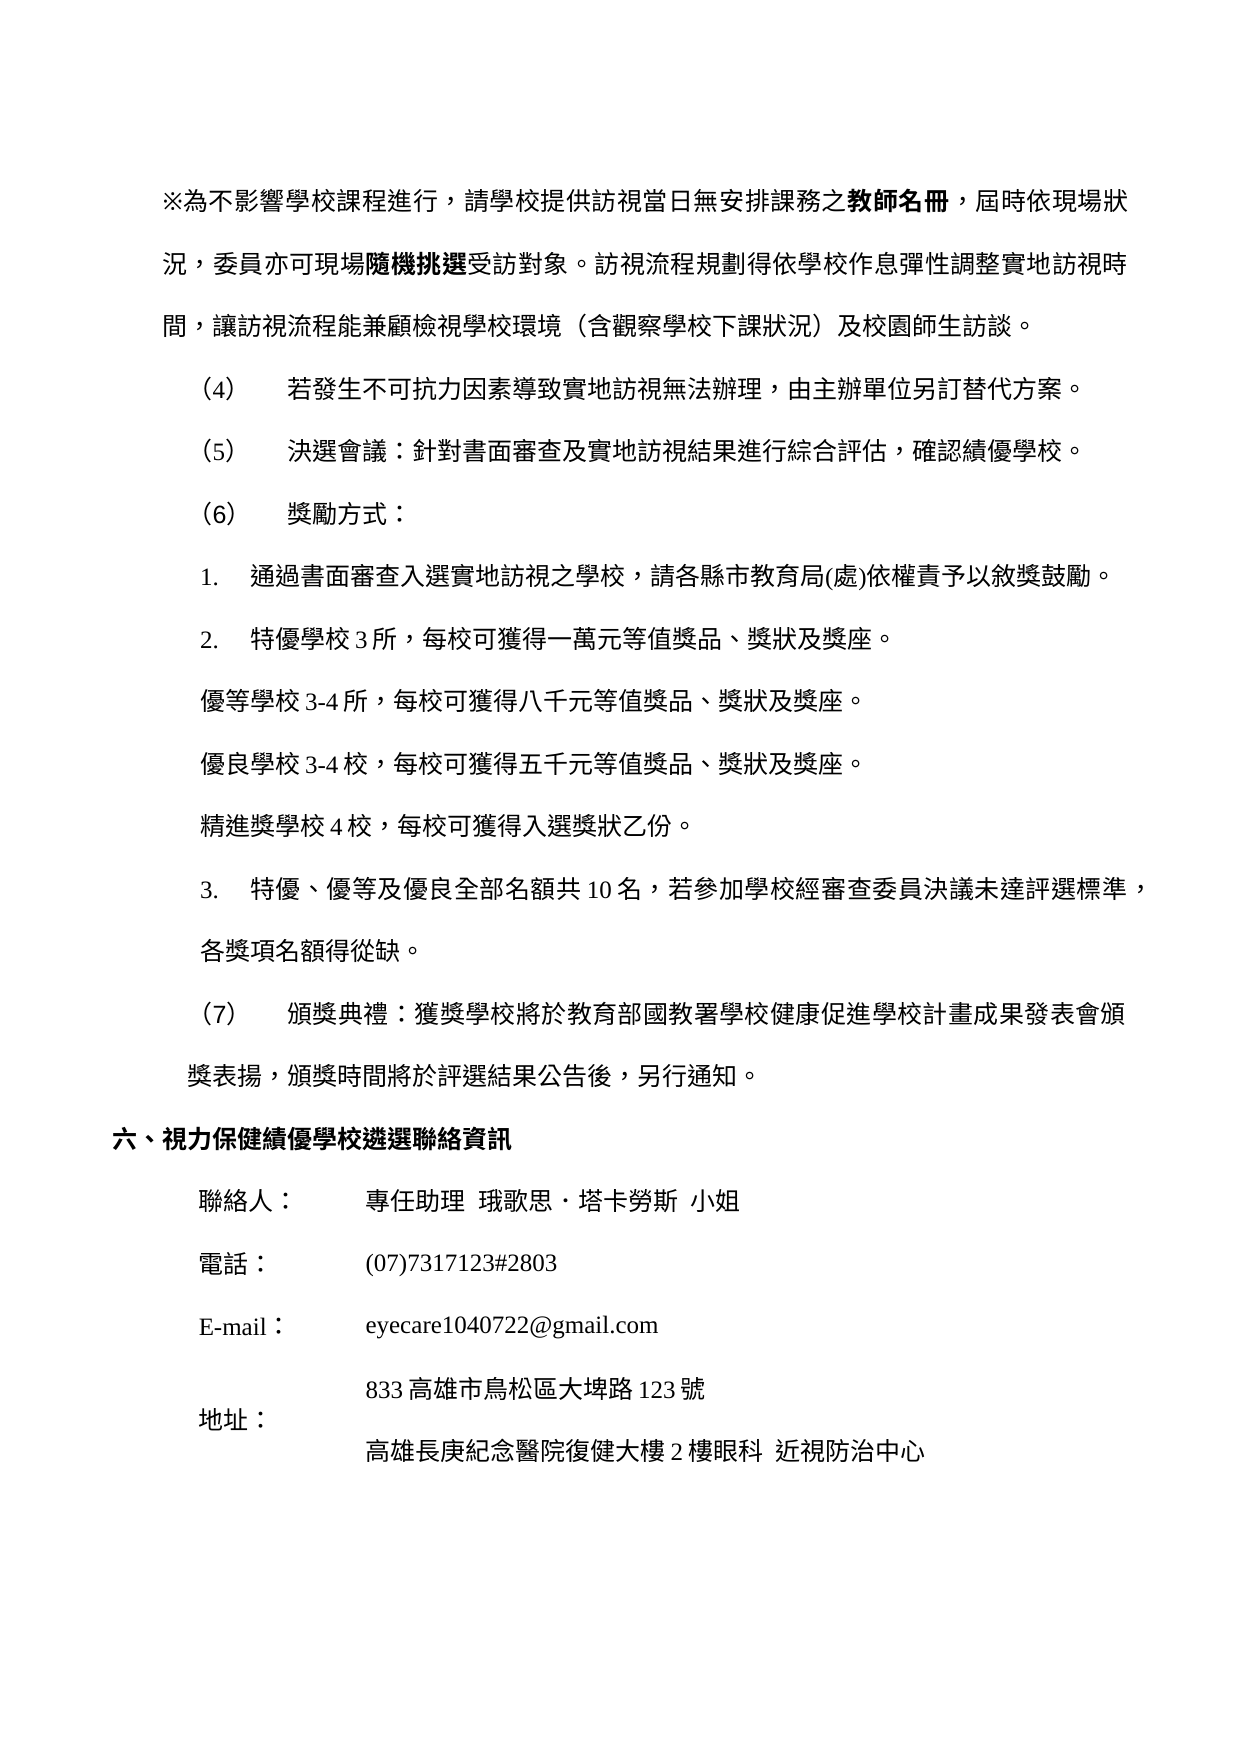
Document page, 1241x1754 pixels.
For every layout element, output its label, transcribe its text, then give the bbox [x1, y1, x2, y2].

text 精進獎學校4校，每校可獲得入選獎狀乙份。 [200, 783, 1128, 846]
text ※為不影響學校課程進行，請學校提供訪視當日無安排課務之教師名冊，屆時依現場狀況，委員亦可現場隨機挑選受訪對象。訪視流程規劃得依學校作息彈性調整實地訪視時間，讓訪視流程能兼顧檢視學校環境（含觀察學校下課狀況）及校園師生訪談。 [162, 158, 1128, 346]
list 頒獎典禮：獲獎學校將於教育部國教署學校健康促進學校計畫成果發表會頒獎表揚，頒獎時間將於評選結果公告後，另行通知。 [187, 971, 1128, 1096]
table_header 聯絡人： [187, 1158, 354, 1221]
list 若發生不可抗力因素導致實地訪視無法辦理，由主辦單位另訂替代方案。 [187, 346, 1128, 408]
text 優良學校3-4校，每校可獲得五千元等值獎品、獎狀及獎座。 [200, 721, 1128, 783]
table_cell E-mail： [187, 1283, 354, 1346]
table_cell 電話： [187, 1221, 354, 1283]
table_header 專任助理 珴歌思．塔卡勞斯 小姐 [354, 1158, 1039, 1221]
list 特優學校3所，每校可獲得一萬元等值獎品、獎狀及獎座。 [200, 596, 1128, 658]
text 優等學校3-4所，每校可獲得八千元等值獎品、獎狀及獎座。 [200, 658, 1128, 721]
table_cell (07)7317123#2803 [354, 1221, 1039, 1283]
list 獎勵方式： [187, 471, 1128, 533]
text 六、視力保健績優學校遴選聯絡資訊 [112, 1096, 1128, 1158]
table_cell 地址： [187, 1346, 354, 1471]
list 決選會議：針對書面審查及實地訪視結果進行綜合評估，確認績優學校。 [187, 408, 1128, 471]
list 通過書面審查入選實地訪視之學校，請各縣市教育局(處)依權責予以敘獎鼓勵。 [200, 533, 1128, 596]
list 特優、優等及優良全部名額共10名，若參加學校經審查委員決議未達評選標準，各獎項名額得從缺。 [200, 846, 1128, 971]
table_cell eyecare1040722@gmail.com [354, 1283, 1039, 1346]
table_cell 833高雄市鳥松區大埤路123號 高雄長庚紀念醫院復健大樓2樓眼科 近視防治中心 [354, 1346, 1039, 1471]
